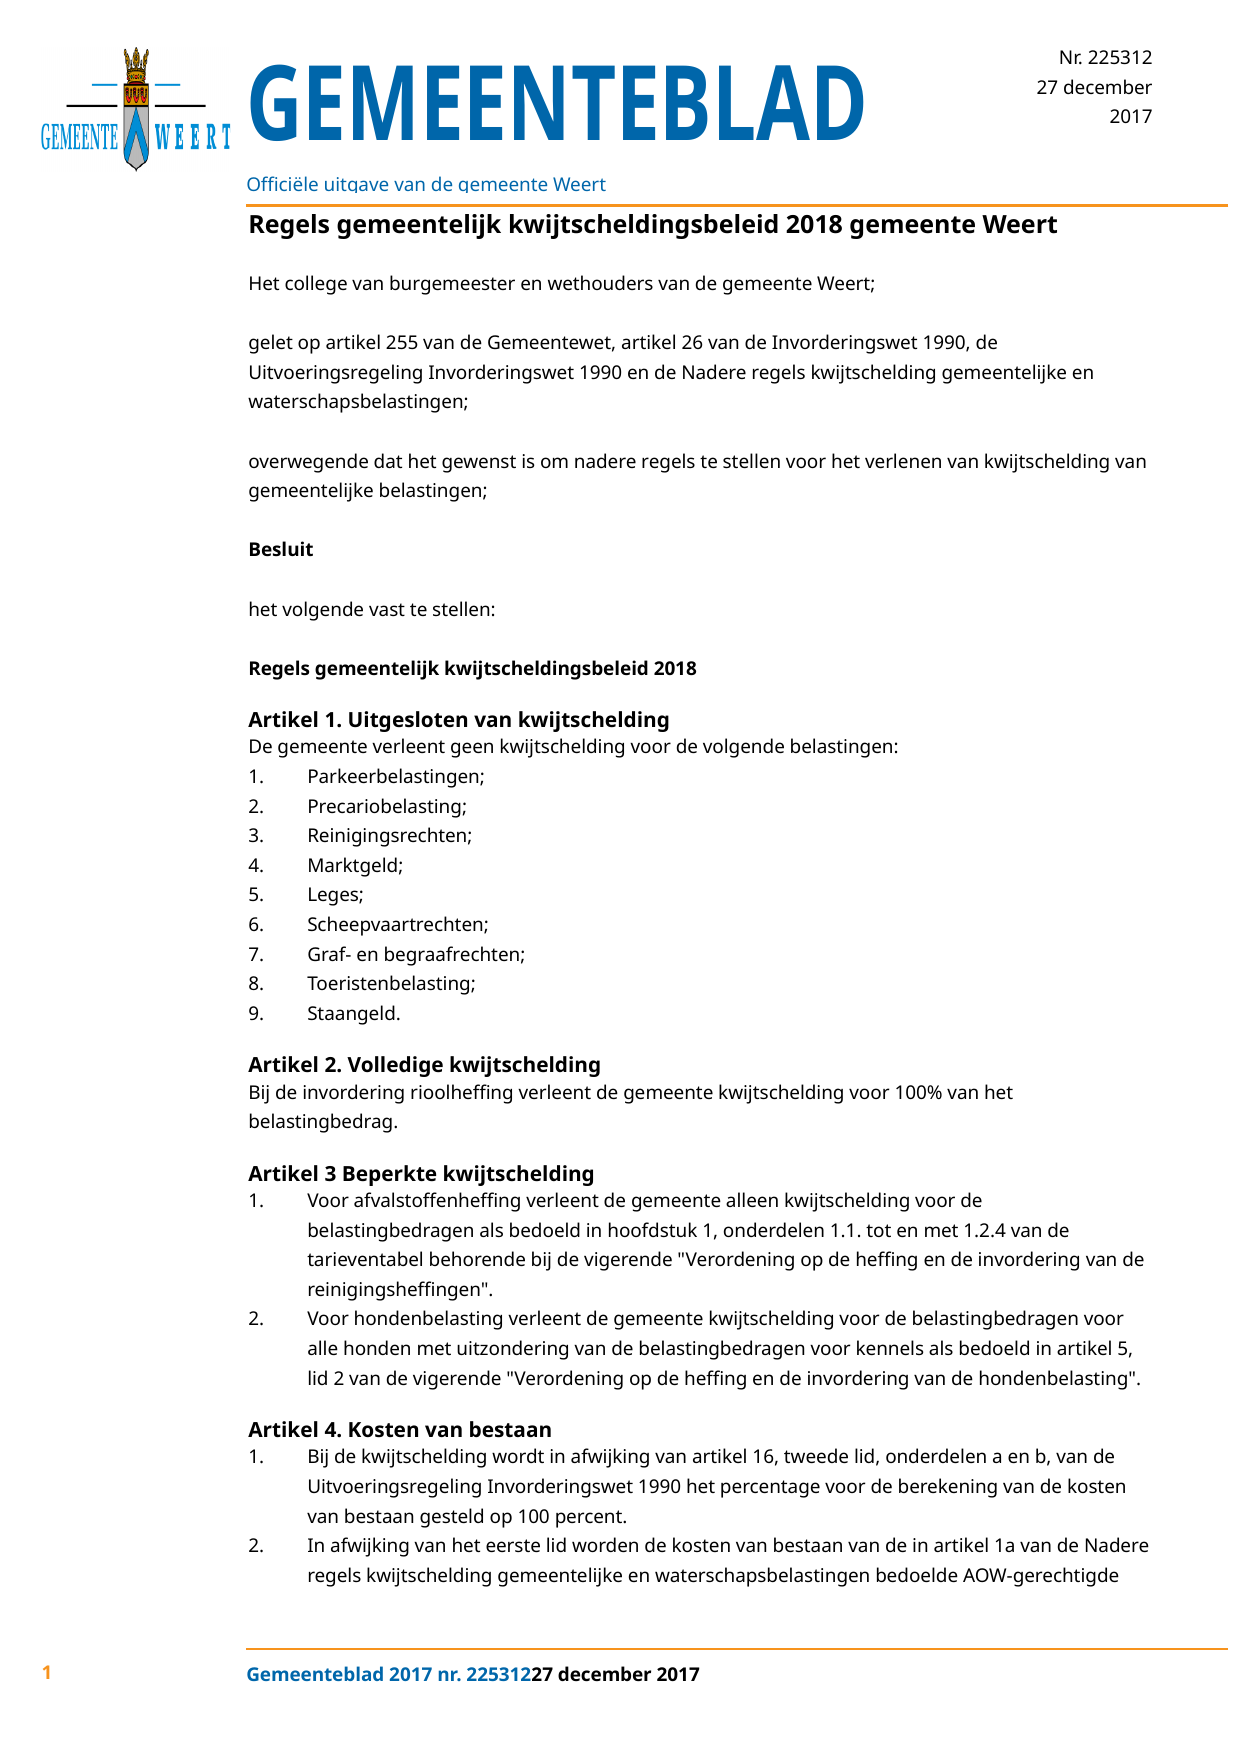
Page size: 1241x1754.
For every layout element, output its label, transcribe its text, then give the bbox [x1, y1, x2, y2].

list Leges; [248, 882, 1152, 907]
text het volgende vast te stellen: [248, 596, 1152, 621]
list Scheepvaartrechten; [248, 911, 1152, 937]
text Bij de invordering rioolheffing verleent de gemeente kwijtschelding voor 100% van het belastingbedrag. [248, 1079, 1152, 1134]
list Voor afvalstoffenheffing verleent de gemeente alleen kwijtschelding voor de belastingbedragen als bedoeld in hoofdstuk 1, onderdelen 1.1. tot en met 1.2.4 van de tarieventabel behorende bij de vigerende "Verordening op de heffing en de invordering van de reinigingsheffingen". [248, 1187, 1152, 1302]
text gelet op artikel 255 van de Gemeentewet, artikel 26 van de Invorderingswet 1990, de Uitvoeringsregeling Invorderingswet 1990 en de Nadere regels kwijtschelding gemeentelijke en waterschapsbelastingen; [248, 329, 1152, 414]
list Marktgeld; [248, 852, 1152, 878]
text De gemeente verleent geen kwijtschelding voor de volgende belastingen: [248, 734, 1152, 759]
text Artikel 4. Kosten van bestaan [248, 1415, 1152, 1444]
text Regels gemeentelijk kwijtscheldingsbeleid 2018 gemeente Weert [248, 207, 1152, 241]
list Precariobelasting; [248, 793, 1152, 819]
list Voor hondenbelasting verleent de gemeente kwijtschelding voor de belastingbedragen voor alle honden met uitzondering van de belastingbedragen voor kennels als bedoeld in artikel 5, lid 2 van de vigerende "Verordening op de heffing en de invordering van de hondenbelasting". [248, 1306, 1152, 1391]
list In afwijking van het eerste lid worden de kosten van bestaan van de in artikel 1a van de Nadere regels kwijtschelding gemeentelijke en waterschapsbelastingen bedoelde AOW-gerechtigde [248, 1532, 1152, 1588]
text Besluit [248, 537, 1152, 562]
text Regels gemeentelijk kwijtscheldingsbeleid 2018 [248, 655, 1152, 681]
list Reinigingsrechten; [248, 822, 1152, 848]
list Toeristenbelasting; [248, 970, 1152, 996]
picture [41, 47, 231, 172]
text overwegende dat het gewenst is om nadere regels te stellen voor het verlenen van kwijtschelding van gemeentelijke belastingen; [248, 448, 1152, 503]
text Het college van burgemeester en wethouders van de gemeente Weert; [248, 270, 1152, 296]
text Artikel 2. Volledige kwijtschelding [248, 1050, 1152, 1079]
list Bij de kwijtschelding wordt in afwijking van artikel 16, tweede lid, onderdelen a en b, van de Uitvoeringsregeling Invorderingswet 1990 het percentage voor de berekening van de kosten van bestaan gesteld op 100 percent. [248, 1444, 1152, 1528]
list Staangeld. [248, 1000, 1152, 1026]
list Graf- en begraafrechten; [248, 941, 1152, 967]
list Parkeerbelastingen; [248, 763, 1152, 789]
text Artikel 3 Beperkte kwijtschelding [248, 1159, 1152, 1187]
text Artikel 1. Uitgesloten van kwijtschelding [248, 705, 1152, 734]
